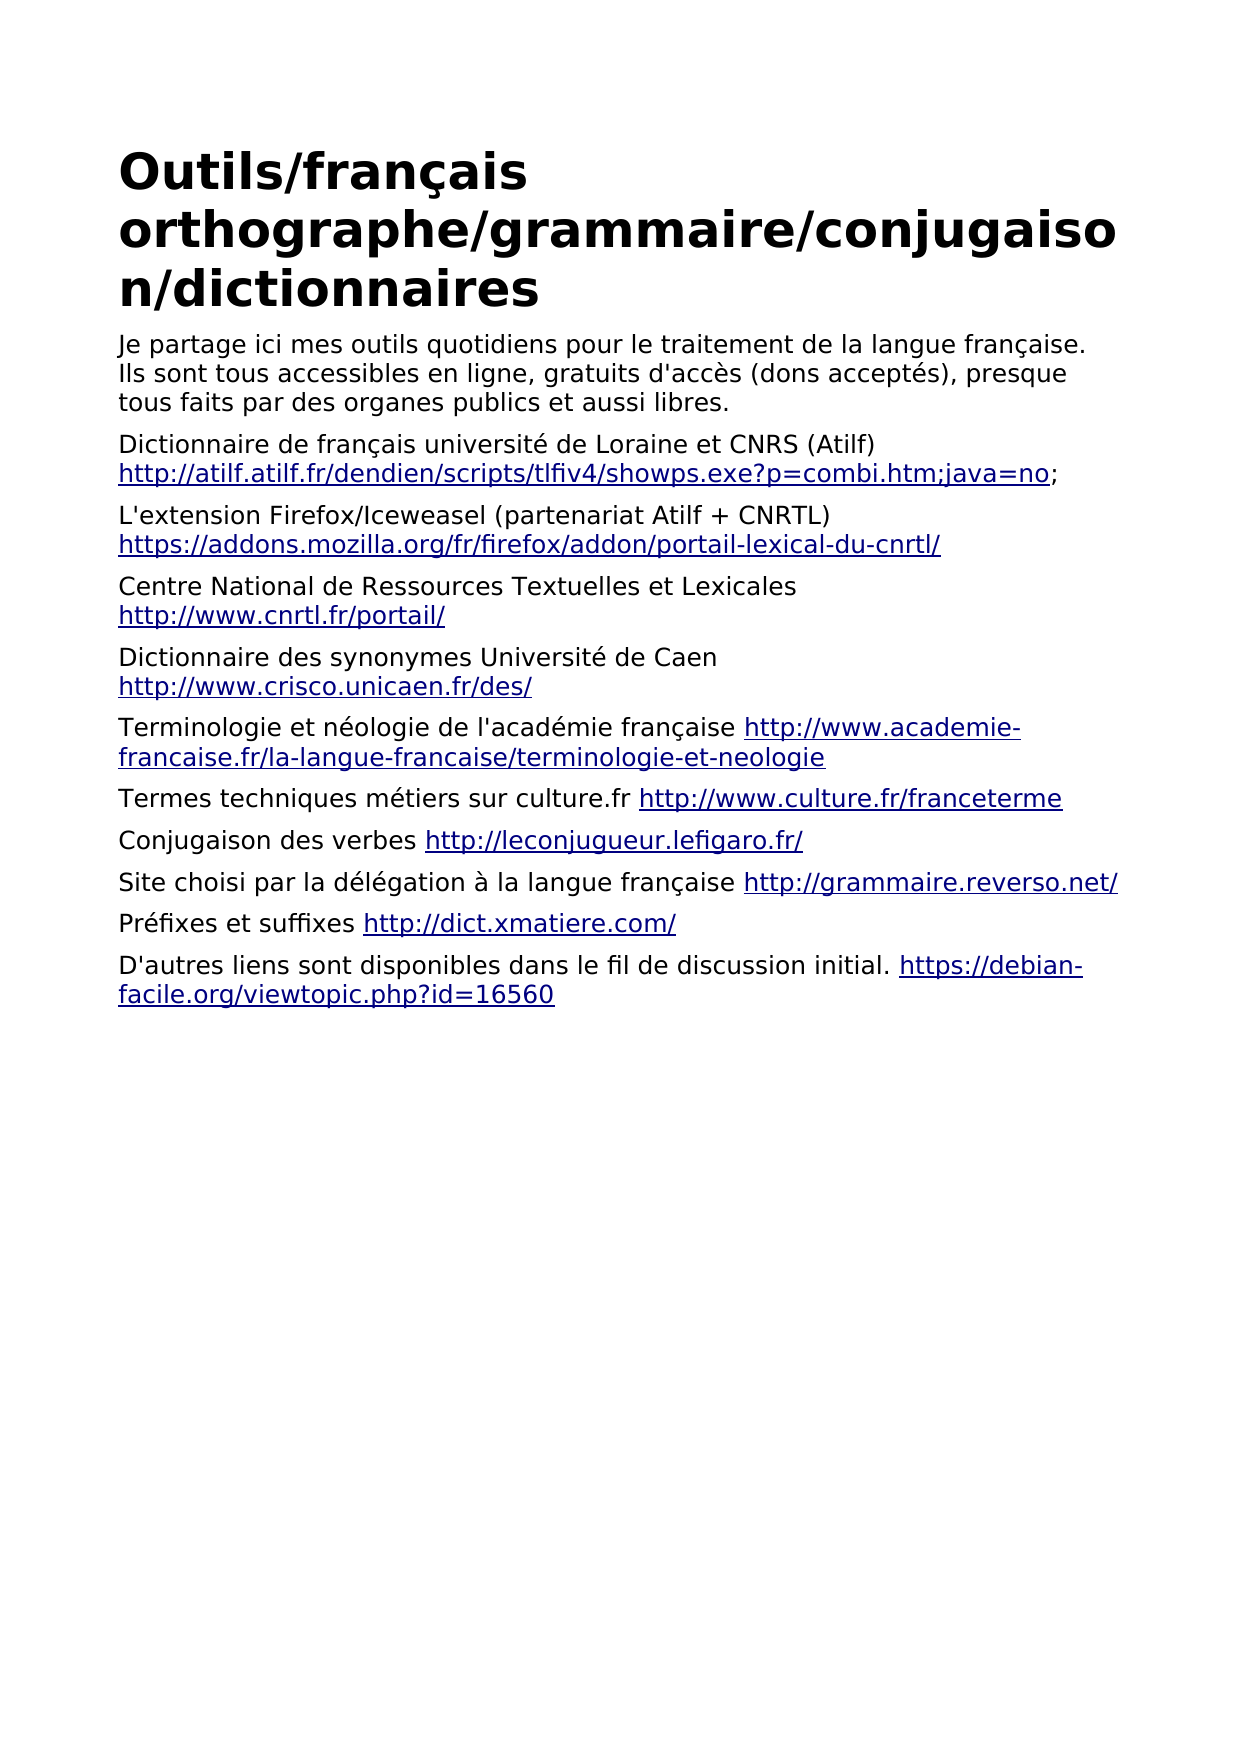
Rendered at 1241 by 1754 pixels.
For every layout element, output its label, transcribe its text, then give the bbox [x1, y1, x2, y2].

text D'autres liens sont disponibles dans le fil de discussion initial. https://debian-facile.org/viewtopic.php?id=16560 [118, 951, 1122, 1009]
text Dictionnaire des synonymes Université de Caen http://www.crisco.unicaen.fr/des/ [118, 643, 1122, 701]
text L'extension Firefox/Iceweasel (partenariat Atilf + CNRTL) https://addons.mozilla.org/fr/firefox/addon/portail-lexical-du-cnrtl/ [118, 501, 1122, 559]
subtitle Outils/français orthographe/grammaire/conjugaison/dictionnaires [118, 143, 1122, 318]
text Terminologie et néologie de l'académie française http://www.academie-francaise.fr/la-langue-francaise/terminologie-et-neologie [118, 714, 1122, 772]
text Site choisi par la délégation à la langue française http://grammaire.reverso.net/ [118, 868, 1122, 897]
text Termes techniques métiers sur culture.fr http://www.culture.fr/franceterme [118, 784, 1122, 814]
text Conjugaison des verbes http://leconjugueur.lefigaro.fr/ [118, 826, 1122, 855]
text Dictionnaire de français université de Loraine et CNRS (Atilf) http://atilf.atilf.fr/dendien/scripts/tlfiv4/showps.exe?p=combi.htm;java=no; [118, 430, 1122, 489]
text Préfixes et suffixes http://dict.xmatiere.com/ [118, 909, 1122, 939]
text Centre National de Ressources Textuelles et Lexicales http://www.cnrtl.fr/portail/ [118, 572, 1122, 630]
text Je partage ici mes outils quotidiens pour le traitement de la langue française. Ils sont tous accessibles en ligne, gratuits d'accès (dons acceptés), presque tous faits par des organes publics et aussi libres. [118, 330, 1122, 418]
